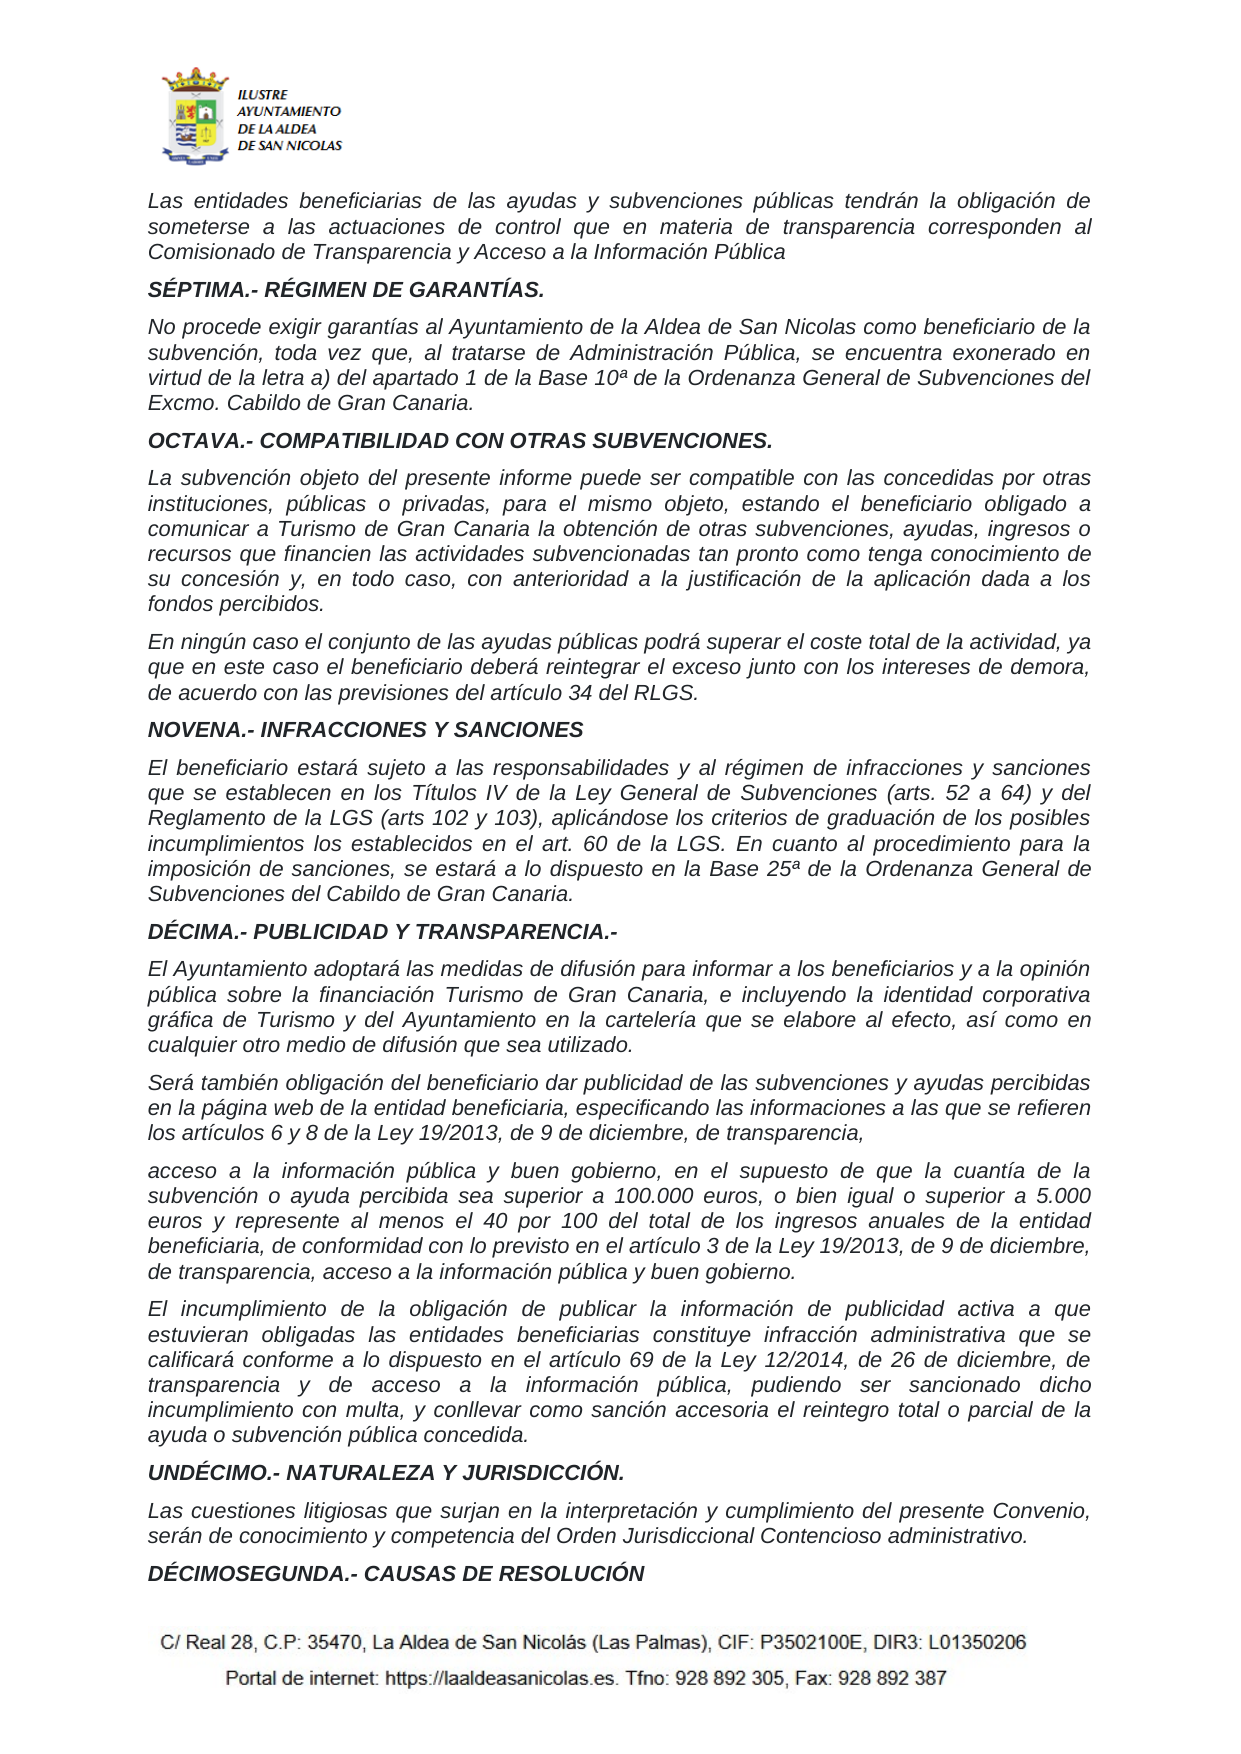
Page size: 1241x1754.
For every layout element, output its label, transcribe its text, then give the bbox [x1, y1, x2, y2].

picture [148, 1626, 1034, 1694]
text acceso a la información pública y buen gobierno, en el supuesto de que la cuantía de la subvención o ayuda percibida sea superior a 100.000 euros, o bien igual o superior a 5.000 euros y represente al menos el 40 por 100 del total de los ingresos anuales de la entidad beneficiaria, de conformidad con lo previsto en el artículo 3 de la Ley 19/2013, de 9 de diciembre, de transparencia, acceso a la información pública y buen gobierno. [148, 1158, 1093, 1284]
text Las cuestiones litigiosas que surjan en la interpretación y cumplimiento del presente Convenio, serán de conocimiento y competencia del Orden Jurisdiccional Contencioso administrativo. [148, 1498, 1093, 1548]
text No procede exigir garantías al Ayuntamiento de la Aldea de San Nicolas como beneficiario de la subvención, toda vez que, al tratarse de Administración Pública, se encuentra exonerado en virtud de la letra a) del apartado 1 de la Base 10ª de la Ordenanza General de Subvenciones del Excmo. Cabildo de Gran Canaria. [148, 314, 1093, 415]
text SÉPTIMA.- RÉGIMEN DE GARANTÍAS. [148, 277, 1093, 302]
text En ningún caso el conjunto de las ayudas públicas podrá superar el coste total de la actividad, ya que en este caso el beneficiario deberá reintegrar el exceso junto con los intereses de demora, de acuerdo con las previsiones del artículo 34 del RLGS. [148, 629, 1093, 705]
text DÉCIMA.- PUBLICIDAD Y TRANSPARENCIA.- [148, 919, 1093, 944]
picture [148, 59, 358, 173]
text Las entidades beneficiarias de las ayudas y subvenciones públicas tendrán la obligación de someterse a las actuaciones de control que en materia de transparencia corresponden al Comisionado de Transparencia y Acceso a la Información Pública [148, 188, 1093, 264]
text NOVENA.- INFRACCIONES Y SANCIONES [148, 717, 1093, 742]
text OCTAVA.- COMPATIBILIDAD CON OTRAS SUBVENCIONES. [148, 428, 1093, 453]
text El incumplimiento de la obligación de publicar la información de publicidad activa a que estuvieran obligadas las entidades beneficiarias constituye infracción administrativa que se calificará conforme a lo dispuesto en el artículo 69 de la Ley 12/2014, de 26 de diciembre, de transparencia y de acceso a la información pública, pudiendo ser sancionado dicho incumplimiento con multa, y conllevar como sanción accesoria el reintegro total o parcial de la ayuda o subvención pública concedida. [148, 1296, 1093, 1448]
text La subvención objeto del presente informe puede ser compatible con las concedidas por otras instituciones, públicas o privadas, para el mismo objeto, estando el beneficiario obligado a comunicar a Turismo de Gran Canaria la obtención de otras subvenciones, ayudas, ingresos o recursos que financien las actividades subvencionadas tan pronto como tenga conocimiento de su concesión y, en todo caso, con anterioridad a la justificación de la aplicación dada a los fondos percibidos. [148, 465, 1093, 617]
text UNDÉCIMO.- NATURALEZA Y JURISDICCIÓN. [148, 1460, 1093, 1485]
text DÉCIMOSEGUNDA.- CAUSAS DE RESOLUCIÓN [148, 1561, 1093, 1586]
text Será también obligación del beneficiario dar publicidad de las subvenciones y ayudas percibidas en la página web de la entidad beneficiaria, especificando las informaciones a las que se refieren los artículos 6 y 8 de la Ley 19/2013, de 9 de diciembre, de transparencia, [148, 1070, 1093, 1145]
text El beneficiario estará sujeto a las responsabilidades y al régimen de infracciones y sanciones que se establecen en los Títulos IV de la Ley General de Subvenciones (arts. 52 a 64) y del Reglamento de la LGS (arts 102 y 103), aplicándose los criterios de graduación de los posibles incumplimientos los establecidos en el art. 60 de la LGS. En cuanto al procedimiento para la imposición de sanciones, se estará a lo dispuesto en la Base 25ª de la Ordenanza General de Subvenciones del Cabildo de Gran Canaria. [148, 755, 1093, 906]
text El Ayuntamiento adoptará las medidas de difusión para informar a los beneficiarios y a la opinión pública sobre la financiación Turismo de Gran Canaria, e incluyendo la identidad corporativa gráfica de Turismo y del Ayuntamiento en la cartelería que se elabore al efecto, así como en cualquier otro medio de difusión que sea utilizado. [148, 956, 1093, 1057]
